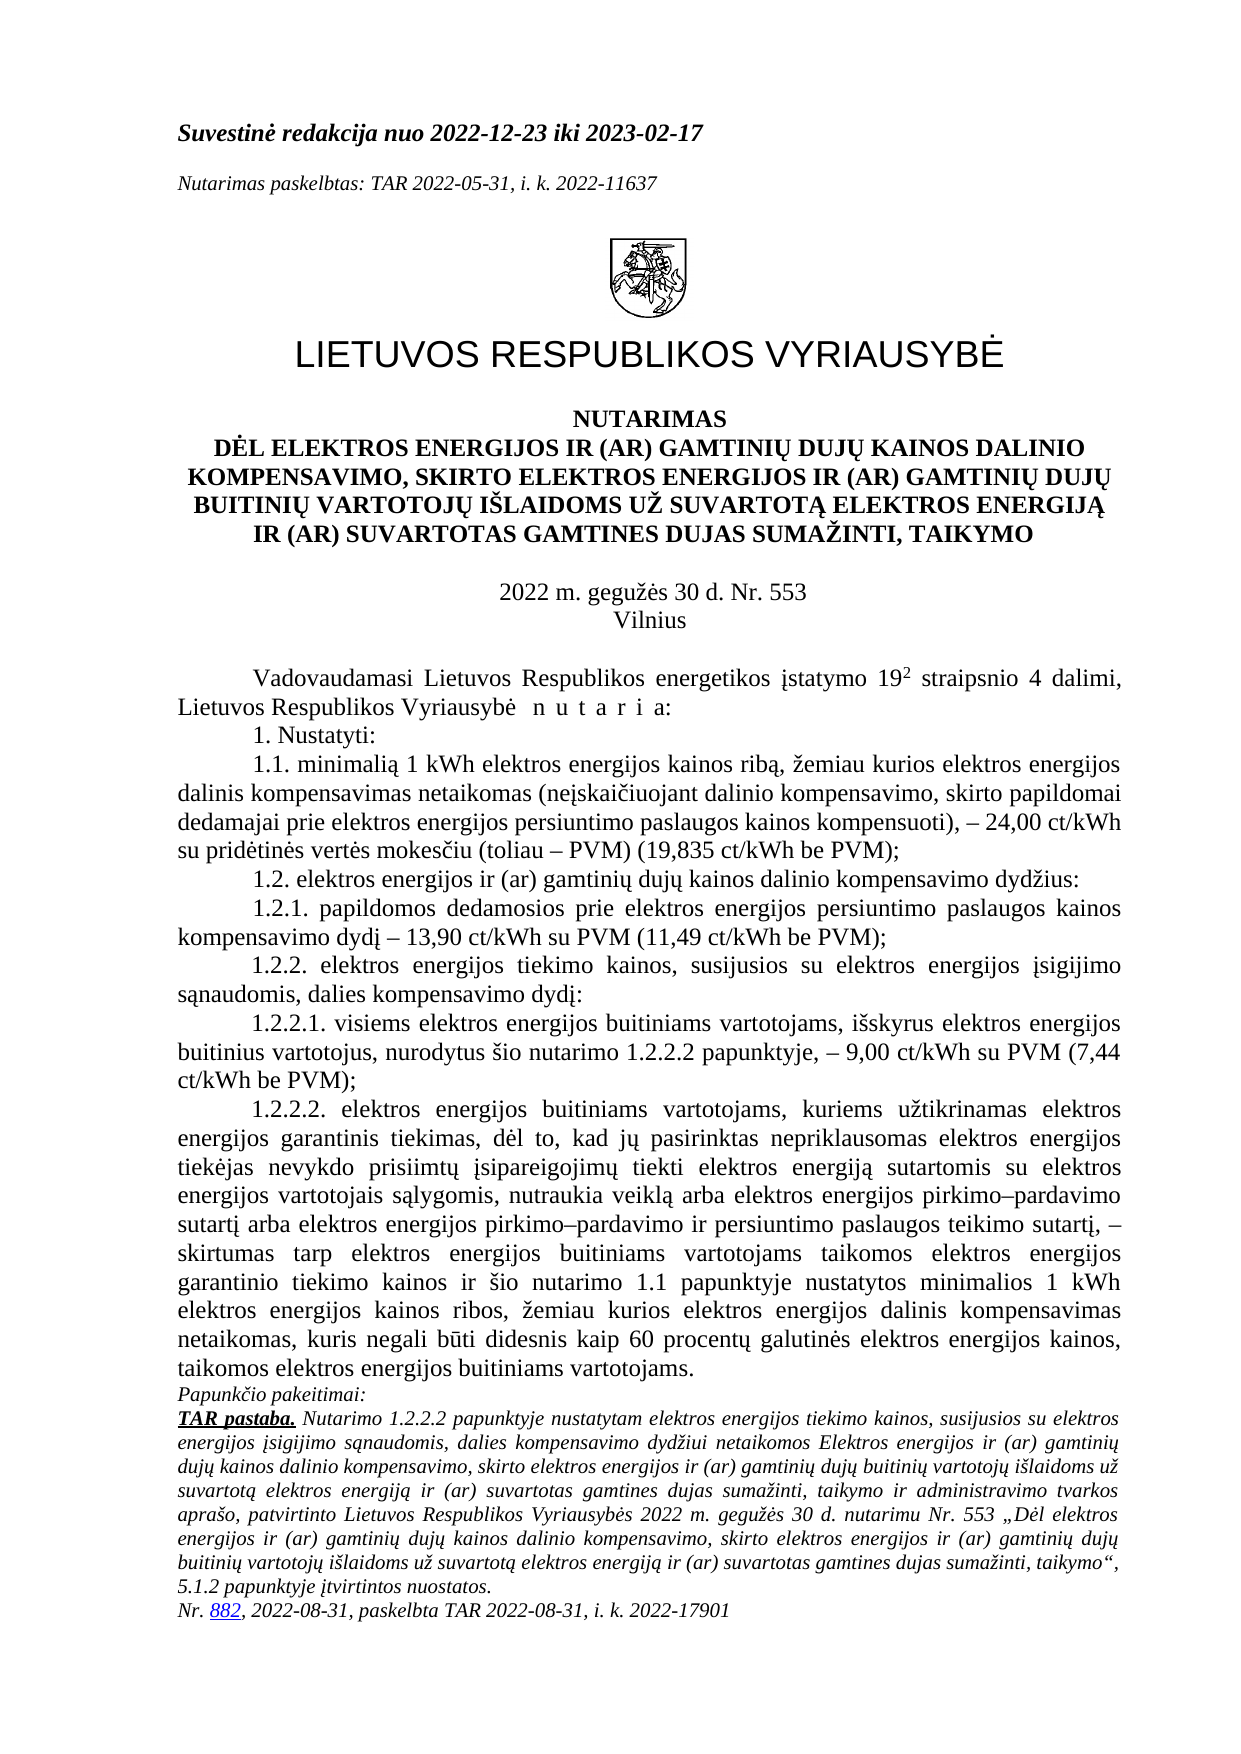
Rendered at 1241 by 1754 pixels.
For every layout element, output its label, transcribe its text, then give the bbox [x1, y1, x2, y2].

text 1.2.1. papildomos dedamosios prie elektros energijos persiuntimo paslaugos kainos kompensavimo dydį – 13,90 ct/kWh su PVM (11,49 ct/kWh be PVM); [177, 893, 1122, 950]
text Suvestinė redakcija nuo 2022-12-23 iki 2023-02-17 [177, 118, 1122, 147]
text nutarimas [177, 404, 1122, 433]
text TAR pastaba. Nutarimo 1.2.2.2 papunktyje nustatytam elektros energijos tiekimo kainos, susijusios su elektros energijos įsigijimo sąnaudomis, dalies kompensavimo dydžiui netaikomos Elektros energijos ir (ar) gamtinių dujų kainos dalinio kompensavimo, skirto elektros energijos ir (ar) gamtinių dujų buitinių vartotojų išlaidoms už suvartotą elektros energiją ir (ar) suvartotas gamtines dujas sumažinti, taikymo ir administravimo tvarkos aprašo, patvirtinto Lietuvos Respublikos Vyriausybės 2022 m. gegužės 30 d. nutarimu Nr. 553 „Dėl elektros energijos ir (ar) gamtinių dujų kainos dalinio kompensavimo, skirto elektros energijos ir (ar) gamtinių dujų buitinių vartotojų išlaidoms už suvartotą elektros energiją ir (ar) suvartotas gamtines dujas sumažinti, taikymo“, 5.1.2 papunktyje įtvirtintos nuostatos. [177, 1406, 1122, 1598]
text Lietuvos Respublikos Vyriausybė [177, 332, 1122, 375]
text Nutarimas paskelbtas: TAR 2022-05-31, i. k. 2022-11637 [177, 171, 1122, 195]
text 1.1. minimalią 1 kWh elektros energijos kainos ribą, žemiau kurios elektros energijos dalinis kompensavimas netaikomas (neįskaičiuojant dalinio kompensavimo, skirto papildomai dedamajai prie elektros energijos persiuntimo paslaugos kainos kompensuoti), – 24,00 ct/kWh su pridėtinės vertės mokesčiu (toliau – PVM) (19,835 ct/kWh be PVM); [177, 749, 1122, 864]
text 1.2.2.2. elektros energijos buitiniams vartotojams, kuriems užtikrinamas elektros energijos garantinis tiekimas, dėl to, kad jų pasirinktas nepriklausomas elektros energijos tiekėjas nevykdo prisiimtų įsipareigojimų tiekti elektros energiją sutartomis su elektros energijos vartotojais sąlygomis, nutraukia veiklą arba elektros energijos pirkimo–pardavimo sutartį arba elektros energijos pirkimo–pardavimo ir persiuntimo paslaugos teikimo sutartį, – skirtumas tarp elektros energijos buitiniams vartotojams taikomos elektros energijos garantinio tiekimo kainos ir šio nutarimo 1.1 papunktyje nustatytos minimalios 1 kWh elektros energijos kainos ribos, žemiau kurios elektros energijos dalinis kompensavimas netaikomas, kuris negali būti didesnis kaip 60 procentų galutinės elektros energijos kainos, taikomos elektros energijos buitiniams vartotojams. [177, 1094, 1122, 1382]
text Nr. 882, 2022-08-31, paskelbta TAR 2022-08-31, i. k. 2022-17901 [177, 1598, 1122, 1622]
text Papunkčio pakeitimai: [177, 1382, 1122, 1406]
text 1.2. elektros energijos ir (ar) gamtinių dujų kainos dalinio kompensavimo dydžius: [177, 864, 1122, 893]
text DĖL ELEKTROS ENERGIJOS IR (AR) GAMTINIŲ DUJŲ KAINOS DALINIO KOMPENSAVIMO, SKIRTO ELEKTROS ENERGIJOS IR (AR) GAMTINIŲ DUJŲ BUITINIŲ VARTOTOJŲ IŠLAIDOMS UŽ SUVARTOTĄ ELEKTROS ENERGIJĄ IR (AR) SUVARTOTAS GAMTINES DUJAS SUMAŽINTI, TAIKYMO [177, 433, 1122, 548]
text Vilnius [177, 605, 1122, 634]
text Vadovaudamasi Lietuvos Respublikos energetikos įstatymo 192 straipsnio 4 dalimi, Lietuvos Respublikos Vyriausybė nutaria: [177, 663, 1122, 720]
text 1. Nustatyti: [177, 720, 1122, 749]
text 1.2.2.1. visiems elektros energijos buitiniams vartotojams, išskyrus elektros energijos buitinius vartotojus, nurodytus šio nutarimo 1.2.2.2 papunktyje, – 9,00 ct/kWh su PVM (7,44 ct/kWh be PVM); [177, 1008, 1122, 1094]
text 2022 m. gegužės 30 d. Nr. 553 [177, 577, 1122, 605]
text 1.2.2. elektros energijos tiekimo kainos, susijusios su elektros energijos įsigijimo sąnaudomis, dalies kompensavimo dydį: [177, 950, 1122, 1008]
